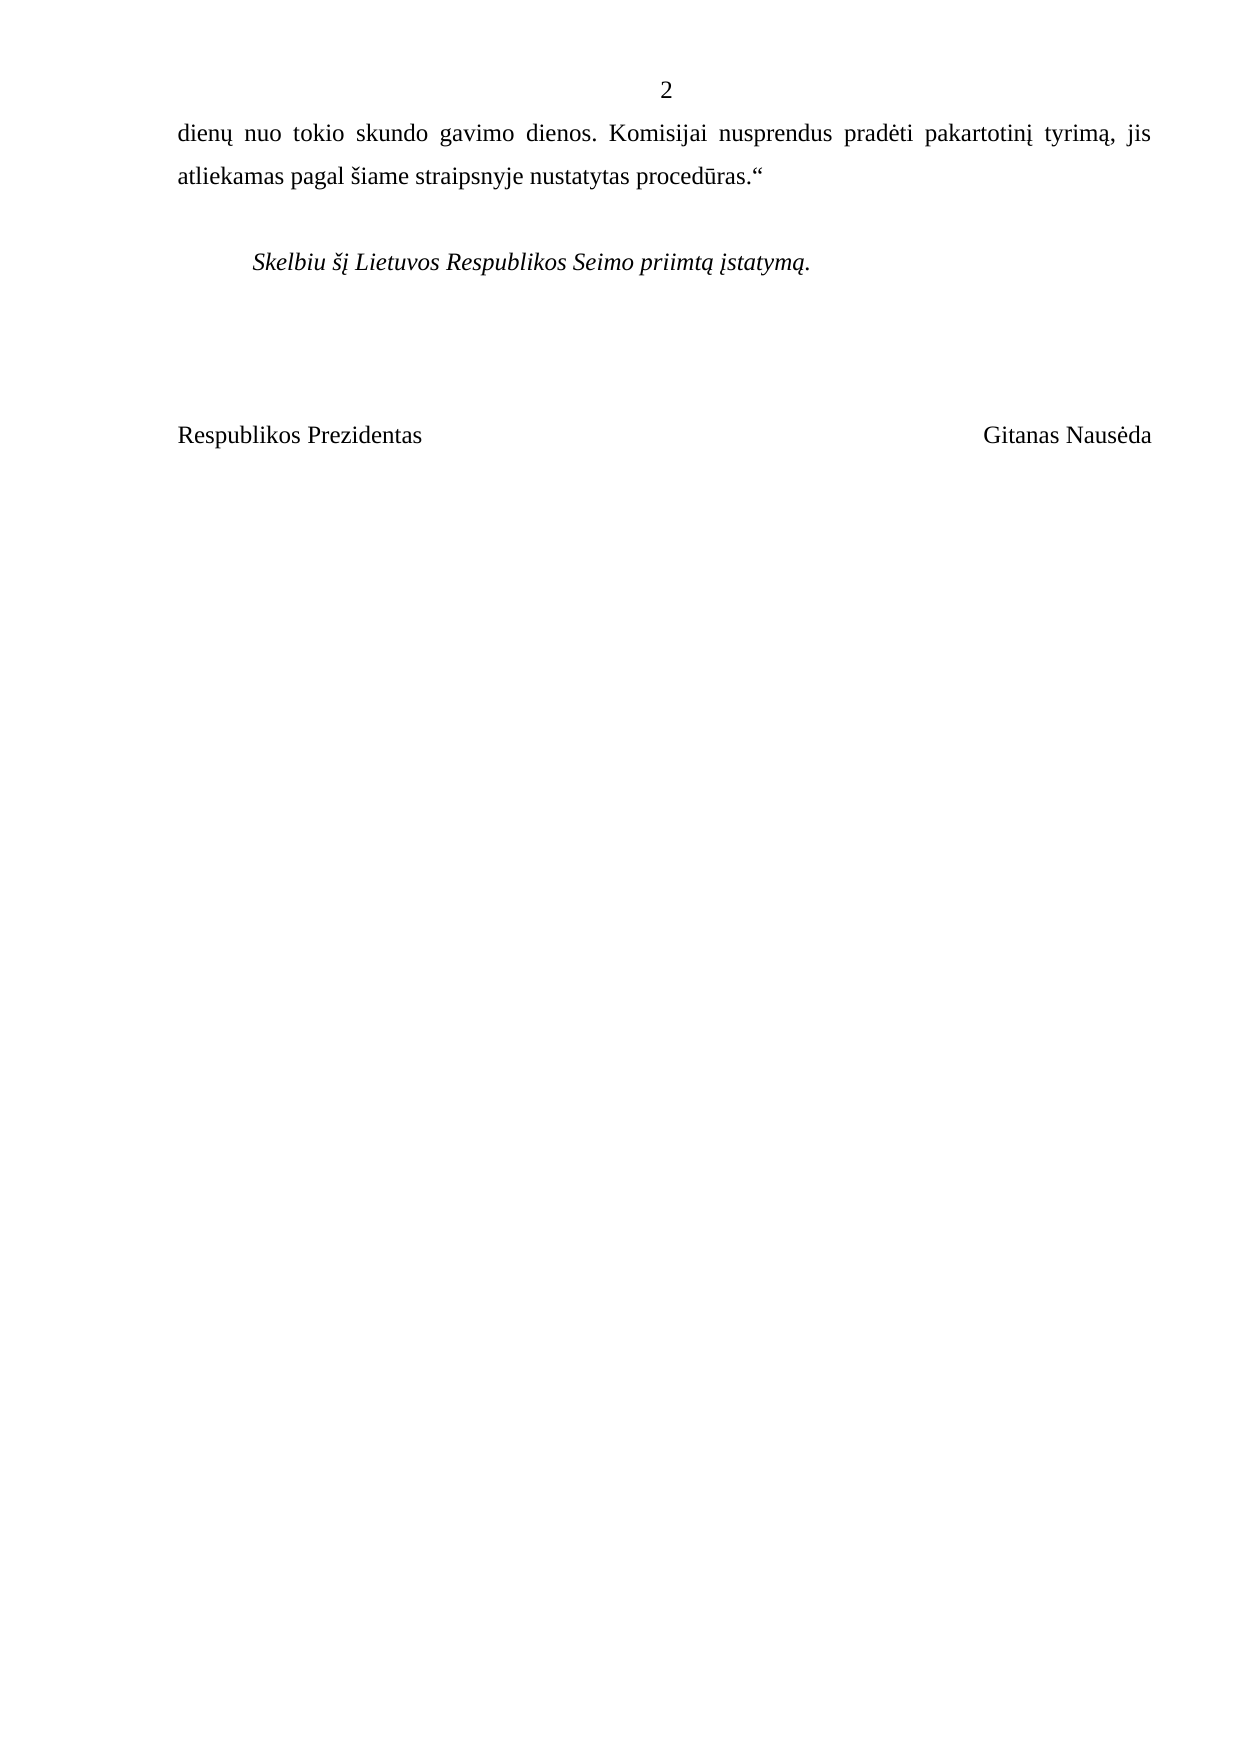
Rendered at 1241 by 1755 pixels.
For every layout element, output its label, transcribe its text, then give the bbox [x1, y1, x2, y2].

text dienų nuo tokio skundo gavimo dienos. Komisijai nusprendus pradėti pakartotinį tyrimą, jis atliekamas pagal šiame straipsnyje nustatytas procedūras.“ [177, 118, 1152, 190]
text Skelbiu šį Lietuvos Respublikos Seimo priimtą įstatymą. [177, 247, 1152, 276]
text Respublikos Prezidentas Gitanas Nausėda [177, 420, 1152, 449]
